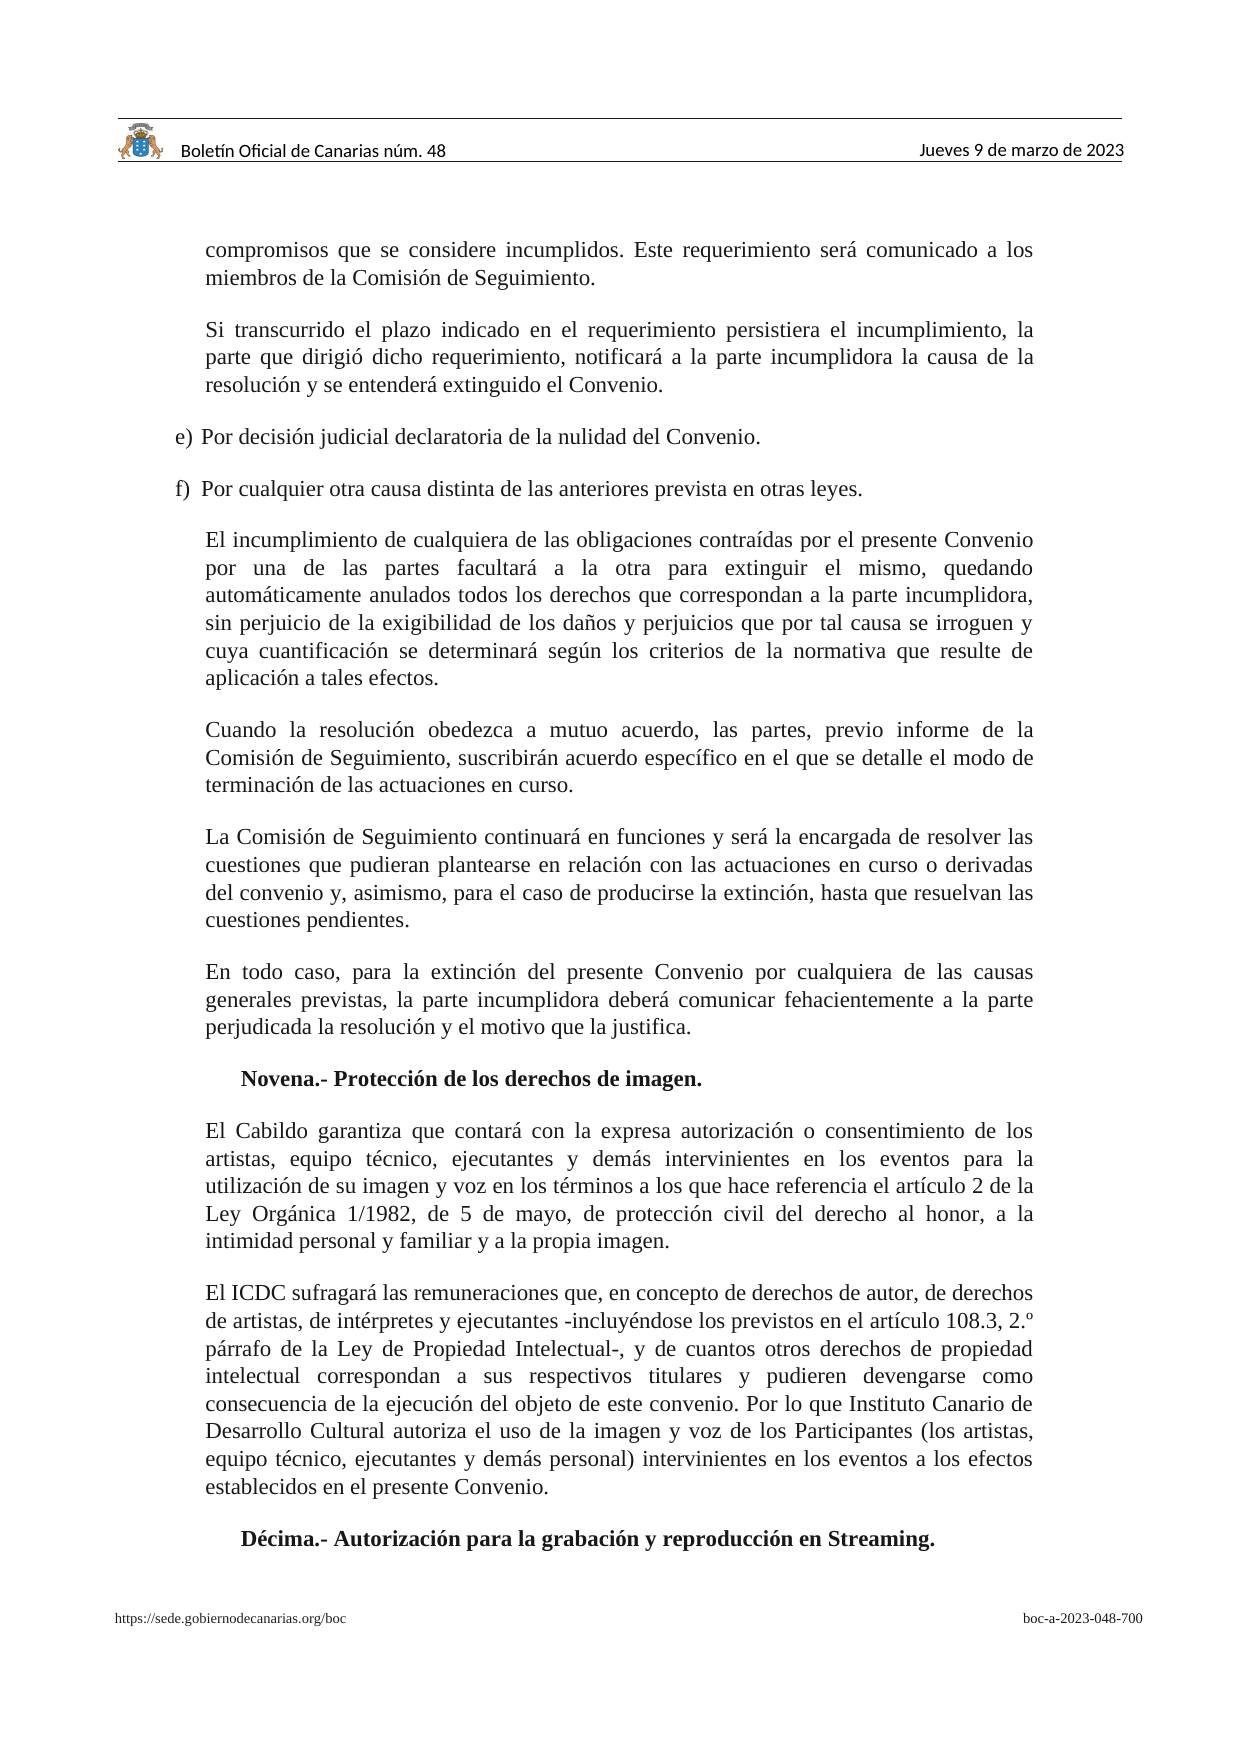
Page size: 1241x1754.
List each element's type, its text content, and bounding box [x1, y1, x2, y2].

text El ICDC sufragará las remuneraciones que, en concepto de derechos de autor, de derechos de artistas, de intérpretes y ejecutantes -incluyéndose los previstos en el artículo 108.3, 2.º párrafo de la Ley de Propiedad Intelectual-, y de cuantos otros derechos de propiedad intelectual correspondan a sus respectivos titulares y pudieren devengarse como consecuencia de la ejecución del objeto de este convenio. Por lo que Instituto Canario de Desarrollo Cultural autoriza el uso de la imagen y voz de los Participantes (los artistas, equipo técnico, ejecutantes y demás personal) intervinientes en los eventos a los efectos establecidos en el presente Convenio. [205, 1279, 1035, 1499]
text El incumplimiento de cualquiera de las obligaciones contraídas por el presente Convenio por una de las partes facultará a la otra para extinguir el mismo, quedando automáticamente anulados todos los derechos que correspondan a la parte incumplidora, sin perjuicio de la exigibilidad de los daños y perjuicios que por tal causa se irroguen y cuya cuantificación se determinará según los criterios de la normativa que resulte de aplicación a tales efectos. [205, 526, 1035, 691]
text Novena.- Protección de los derechos de imagen. [241, 1065, 1043, 1091]
text La Comisión de Seguimiento continuará en funciones y será la encargada de resolver las cuestiones que pudieran plantearse en relación con las actuaciones en curso o derivadas del convenio y, asimismo, para el caso de producirse la extinción, hasta que resuelvan las cuestiones pendientes. [205, 823, 1035, 932]
text El Cabildo garantiza que contará con la expresa autorización o consentimiento de los artistas, equipo técnico, ejecutantes y demás intervinientes en los eventos para la utilización de su imagen y voz en los términos a los que hace referencia el artículo 2 de la Ley Orgánica 1/1982, de 5 de mayo, de protección civil del derecho al honor, a la intimidad personal y familiar y a la propia imagen. [205, 1117, 1035, 1254]
list Por cualquier otra causa distinta de las anteriores prevista en otras leyes. [175, 474, 1035, 501]
text Si transcurrido el plazo indicado en el requerimiento persistiera el incumplimiento, la parte que dirigió dicho requerimiento, notificará a la parte incumplidora la causa de la resolución y se entenderá extinguido el Convenio. [205, 316, 1035, 397]
list Por decisión judicial declaratoria de la nulidad del Convenio. [175, 423, 1035, 449]
text Cuando la resolución obedezca a mutuo acuerdo, las partes, previo informe de la Comisión de Seguimiento, suscribirán acuerdo específico en el que se detalle el modo de terminación de las actuaciones en curso. [205, 716, 1035, 798]
text Décima.- Autorización para la grabación y reproducción en Streaming. [241, 1524, 1043, 1551]
text En todo caso, para la extinción del presente Convenio por cualquiera de las causas generales previstas, la parte incumplidora deberá comunicar fehacientemente a la parte perjudicada la resolución y el motivo que la justifica. [205, 958, 1035, 1039]
text compromisos que se considere incumplidos. Este requerimiento será comunicado a los miembros de la Comisión de Seguimiento. [205, 236, 1035, 290]
